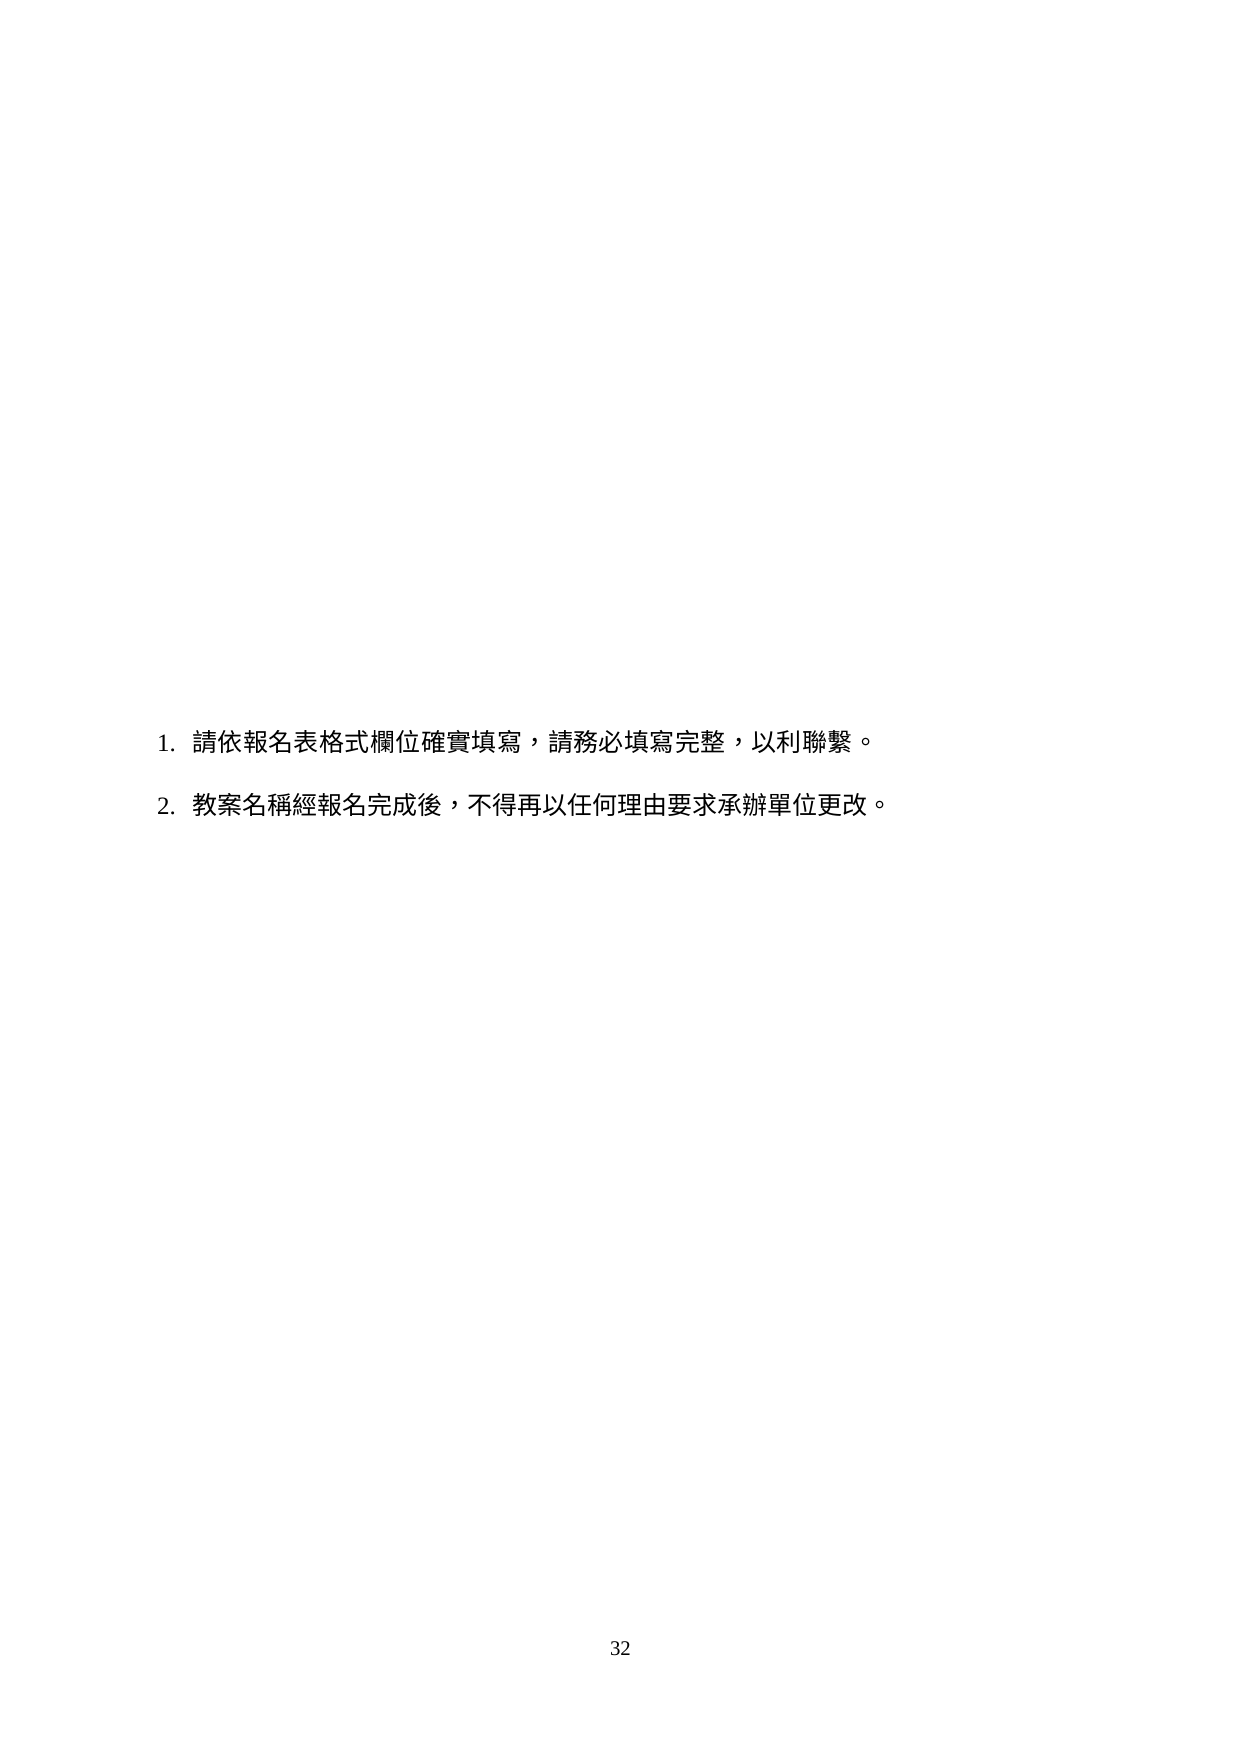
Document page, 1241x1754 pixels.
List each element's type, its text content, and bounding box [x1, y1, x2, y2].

list 請依報名表格式欄位確實填寫，請務必填寫完整，以利聯繫。 [157, 699, 1122, 762]
list 教案名稱經報名完成後，不得再以任何理由要求承辦單位更改。 [157, 762, 1122, 824]
